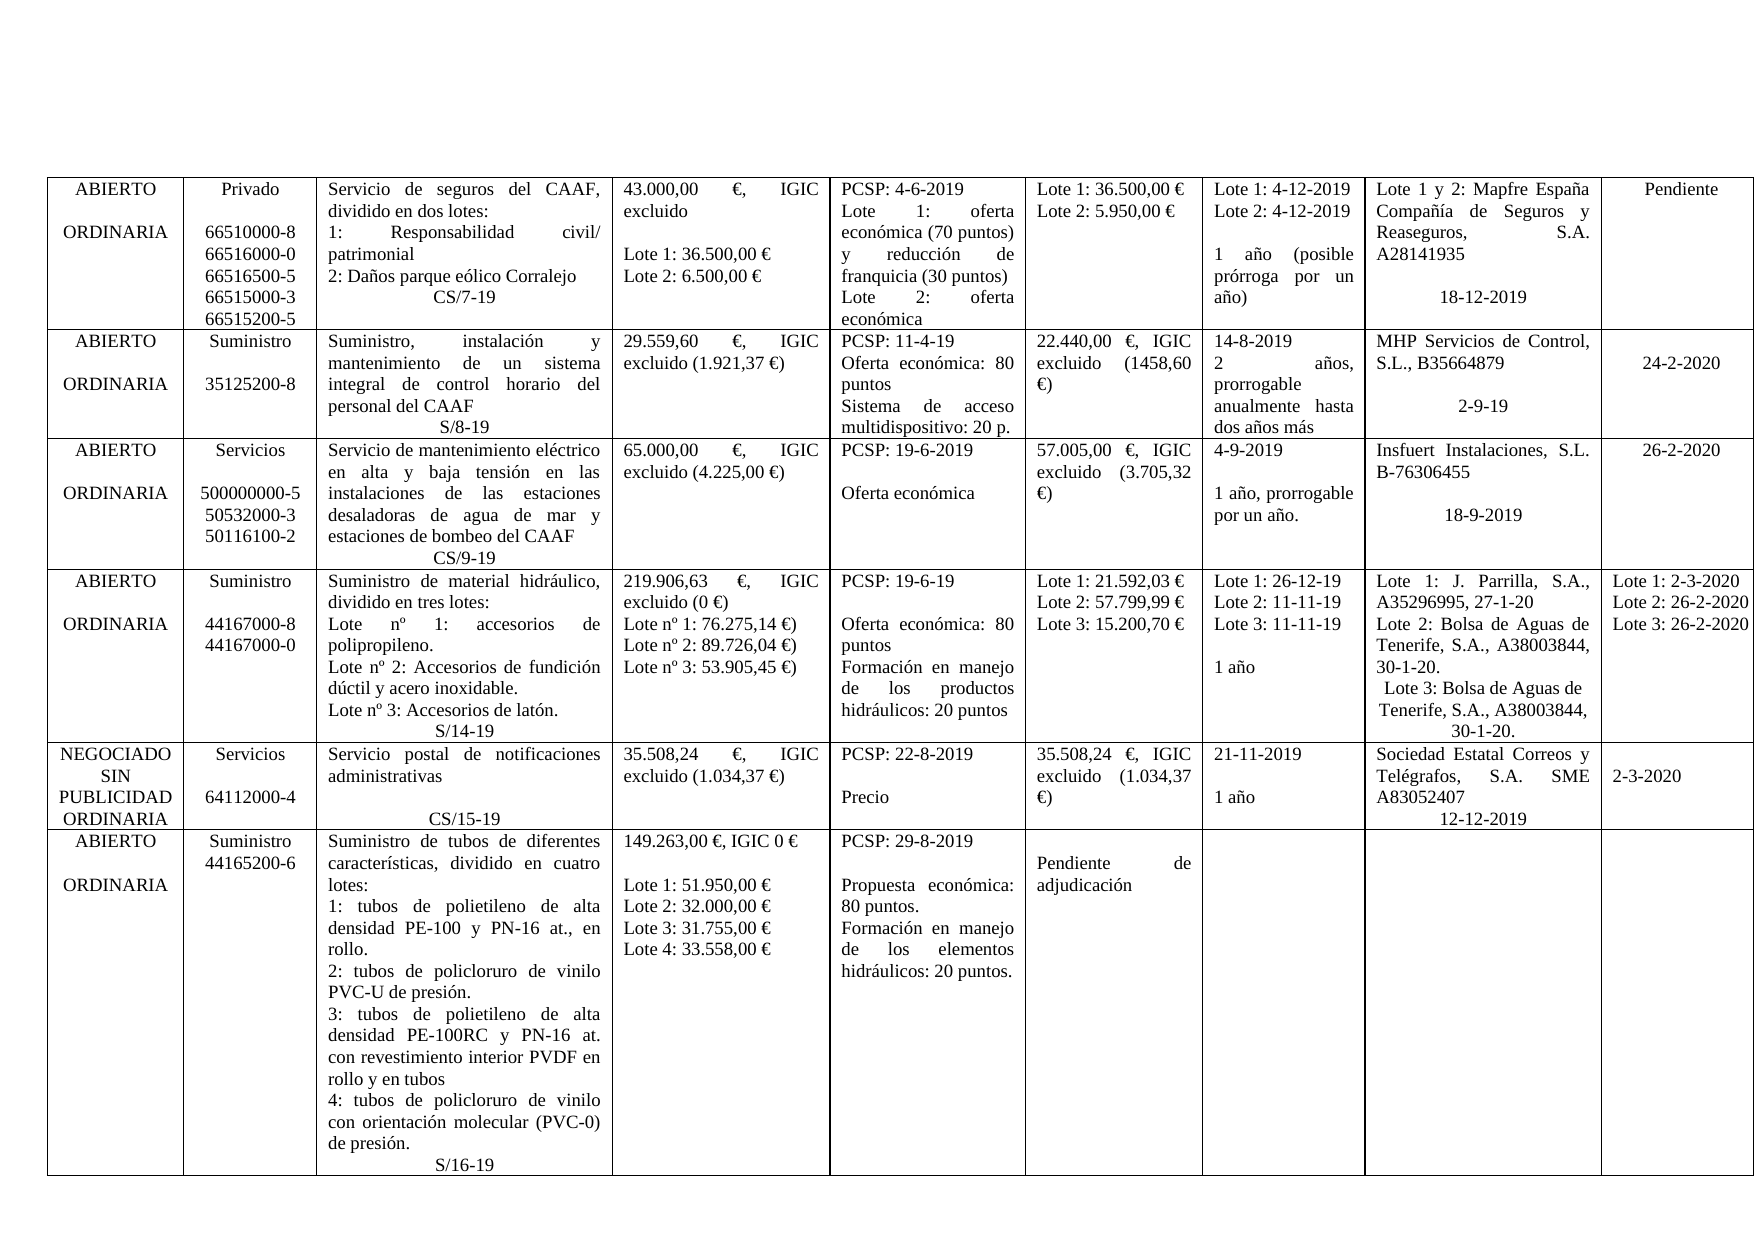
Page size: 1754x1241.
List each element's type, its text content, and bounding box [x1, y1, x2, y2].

table_cell 43.000,00 €, IGIC excluido Lote 1: 36.500,00 € Lote 2: 6.500,00 € [613, 178, 829, 329]
table_cell 35.508,24 €, IGIC excluido (1.034,37 €) [613, 743, 829, 829]
table_cell Suministro, instalación y mantenimiento de un sistema integral de control horario del personal del CAAF S/8-19 [317, 330, 612, 438]
table_cell ABIERTO ORDINARIA [48, 330, 183, 438]
table_cell 4-9-2019 1 año, prorrogable por un año. [1203, 439, 1364, 568]
table_cell PCSP: 19-6-19 Oferta económica: 80 puntos Formación en manejo de los productos hidráulicos: 20 puntos [831, 570, 1025, 742]
table_cell 57.005,00 €, IGIC excluido (3.705,32 €) [1026, 439, 1202, 568]
table_cell Privado 66510000-8 66516000-0 66516500-5 66515000-3 66515200-5 [184, 178, 316, 329]
table_cell 35.508,24 €, IGIC excluido (1.034,37 €) [1026, 743, 1202, 829]
table_cell Lote 1: 26-12-19 Lote 2: 11-11-19 Lote 3: 11-11-19 1 año [1203, 570, 1364, 742]
table_cell Pendiente [1602, 178, 1753, 329]
table_cell ABIERTO ORDINARIA [48, 178, 183, 329]
table_cell PCSP: 22-8-2019 Precio [831, 743, 1025, 829]
table_cell 26-2-2020 [1602, 439, 1753, 568]
table_cell Sociedad Estatal Correos y Telégrafos, S.A. SME A83052407 12-12-2019 [1366, 743, 1601, 829]
table_cell Lote 1: 4-12-2019 Lote 2: 4-12-2019 1 año (posible prórroga por un año) [1203, 178, 1364, 329]
table_cell MHP Servicios de Control, S.L., B35664879 2-9-19 [1366, 330, 1601, 438]
table_cell [1366, 830, 1601, 1175]
table_cell Servicio postal de notificaciones administrativas CS/15-19 [317, 743, 612, 829]
table_cell 149.263,00 €, IGIC 0 € Lote 1: 51.950,00 € Lote 2: 32.000,00 € Lote 3: 31.755,00 € Lote 4: 33.558,00 € [613, 830, 829, 1175]
table_cell Lote 1: 36.500,00 € Lote 2: 5.950,00 € [1026, 178, 1202, 329]
table_cell ABIERTO ORDINARIA [48, 830, 183, 1175]
table_cell Suministro 44165200-6 [184, 830, 316, 1175]
table_cell [1203, 830, 1364, 1175]
table_cell 2-3-2020 [1602, 743, 1753, 829]
table_cell ABIERTO ORDINARIA [48, 570, 183, 742]
table_cell PCSP: 4-6-2019 Lote 1: oferta económica (70 puntos) y reducción de franquicia (30 puntos) Lote 2: oferta económica [831, 178, 1025, 329]
table_cell 21-11-2019 1 año [1203, 743, 1364, 829]
table_cell Insfuert Instalaciones, S.L. B-76306455 18-9-2019 [1366, 439, 1601, 568]
table_cell Lote 1: J. Parrilla, S.A., A35296995, 27-1-20 Lote 2: Bolsa de Aguas de Tenerife, S.A., A38003844, 30-1-20. Lote 3: Bolsa de Aguas de Tenerife, S.A., A38003844, 30-1-20. [1366, 570, 1601, 742]
table_cell 29.559,60 €, IGIC excluido (1.921,37 €) [613, 330, 829, 438]
table_cell PCSP: 19-6-2019 Oferta económica [831, 439, 1025, 568]
table_cell Suministro 44167000-8 44167000-0 [184, 570, 316, 742]
table_cell Servicios 500000000-5 50532000-3 50116100-2 [184, 439, 316, 568]
table_cell [1602, 830, 1753, 1175]
table_cell Pendiente de adjudicación [1026, 830, 1202, 1175]
table_cell Servicios 64112000-4 [184, 743, 316, 829]
table_cell Lote 1: 21.592,03 € Lote 2: 57.799,99 € Lote 3: 15.200,70 € [1026, 570, 1202, 742]
table_cell 219.906,63 €, IGIC excluido (0 €) Lote nº 1: 76.275,14 €) Lote nº 2: 89.726,04 €) Lote nº 3: 53.905,45 €) [613, 570, 829, 742]
table_cell 24-2-2020 [1602, 330, 1753, 438]
table_cell Suministro de tubos de diferentes características, dividido en cuatro lotes: 1: tubos de polietileno de alta densidad PE-100 y PN-16 at., en rollo. 2: tubos de policloruro de vinilo PVC-U de presión. 3: tubos de polietileno de alta densidad PE-100RC y PN-16 at. con revestimiento interior PVDF en rollo y en tubos 4: tubos de policloruro de vinilo con orientación molecular (PVC-0) de presión. S/16-19 [317, 830, 612, 1175]
table_cell Lote 1 y 2: Mapfre España Compañía de Seguros y Reaseguros, S.A. A28141935 18-12-2019 [1366, 178, 1601, 329]
table_cell Suministro 35125200-8 [184, 330, 316, 438]
table_cell 14-8-2019 2 años, prorrogable anualmente hasta dos años más [1203, 330, 1364, 438]
table_cell 22.440,00 €, IGIC excluido (1458,60 €) [1026, 330, 1202, 438]
table_cell Lote 1: 2-3-2020 Lote 2: 26-2-2020 Lote 3: 26-2-2020 [1602, 570, 1753, 742]
table_cell NEGOCIADO SIN PUBLICIDAD ORDINARIA [48, 743, 183, 829]
table_cell PCSP: 29-8-2019 Propuesta económica: 80 puntos. Formación en manejo de los elementos hidráulicos: 20 puntos. [831, 830, 1025, 1175]
table_cell PCSP: 11-4-19 Oferta económica: 80 puntos Sistema de acceso multidispositivo: 20 p. [831, 330, 1025, 438]
table_cell Servicio de mantenimiento eléctrico en alta y baja tensión en las instalaciones de las estaciones desaladoras de agua de mar y estaciones de bombeo del CAAF CS/9-19 [317, 439, 612, 568]
table_cell 65.000,00 €, IGIC excluido (4.225,00 €) [613, 439, 829, 568]
table_cell Suministro de material hidráulico, dividido en tres lotes: Lote nº 1: accesorios de polipropileno. Lote nº 2: Accesorios de fundición dúctil y acero inoxidable. Lote nº 3: Accesorios de latón. S/14-19 [317, 570, 612, 742]
table_cell Servicio de seguros del CAAF, dividido en dos lotes: 1: Responsabilidad civil/ patrimonial 2: Daños parque eólico Corralejo CS/7-19 [317, 178, 612, 329]
table_cell ABIERTO ORDINARIA [48, 439, 183, 568]
